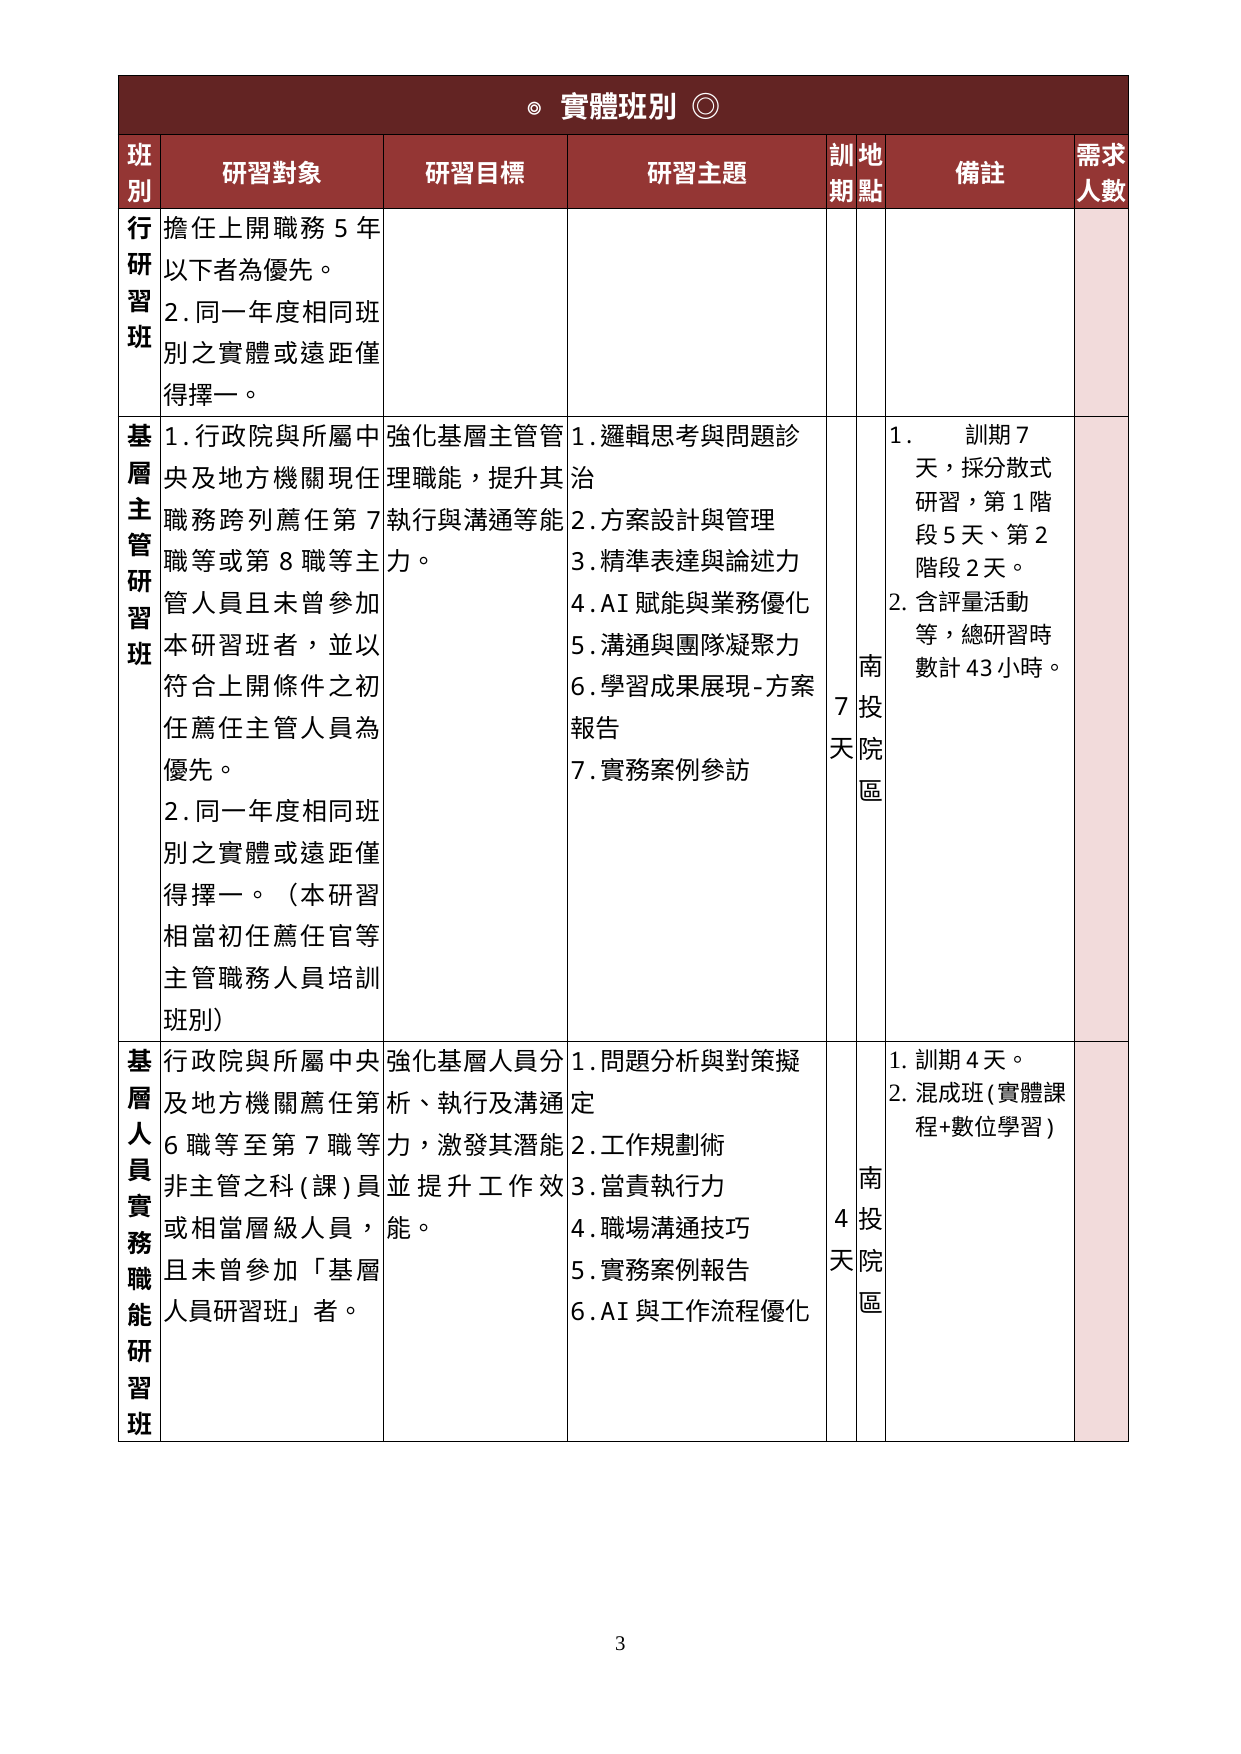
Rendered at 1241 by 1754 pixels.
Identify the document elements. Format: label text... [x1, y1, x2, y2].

table_cell 擔任上開職務5年以下者為優先。 2.同一年度相同班別之實體或遠距僅得擇一。 [161, 209, 383, 416]
table_cell 班別 [119, 135, 160, 208]
table_cell 需求人數 [1075, 135, 1128, 208]
table_cell 強化基層人員分析、執行及溝通力，激發其潛能並提升工作效能。 [384, 1042, 567, 1441]
table_cell 行研習班 [119, 209, 160, 416]
table_cell 地點 [857, 135, 885, 208]
table_cell 訓期 [827, 135, 856, 208]
table_cell [1075, 417, 1128, 1041]
table_cell [568, 209, 826, 416]
table_cell 1.問題分析與對策擬定 2.工作規劃術 3.當責執行力 4.職場溝通技巧 5.實務案例報告 6.AI與工作流程優化 [568, 1042, 826, 1441]
table_cell 研習主題 [568, 135, 826, 208]
table_cell [384, 209, 567, 416]
table_cell [1075, 1042, 1128, 1441]
table_cell [1075, 209, 1128, 416]
table_cell 基層人員實務職能研習班 [119, 1042, 160, 1441]
table_cell 強化基層主管管理職能，提升其執行與溝通等能力。 [384, 417, 567, 1041]
table_cell 備註 [886, 135, 1074, 208]
table_cell 研習目標 [384, 135, 567, 208]
table_cell 研習對象 [161, 135, 383, 208]
table_cell 1.邏輯思考與問題診治 2.方案設計與管理 3.精準表達與論述力 4.AI賦能與業務優化 5.溝通與團隊凝聚力 6.學習成果展現-方案報告 7.實務案例參訪 [568, 417, 826, 1041]
table_cell 4天 [827, 1042, 856, 1441]
table_cell [857, 209, 885, 416]
table_cell 南投院區 [857, 1042, 885, 1441]
table_cell 基層主管研習班 [119, 417, 160, 1041]
table_cell 7 天 [827, 417, 856, 1041]
table_cell 行政院與所屬中央及地方機關薦任第6職等至第7職等非主管之科(課)員或相當層級人員，且未曾參加「基層人員研習班」者。 [161, 1042, 383, 1441]
table_cell 1.行政院與所屬中央及地方機關現任職務跨列薦任第7職等或第8職等主管人員且未曾參加本研習班者，並以符合上開條件之初任薦任主管人員為優先。 2.同一年度相同班別之實體或遠距僅得擇一。（本研習相當初任薦任官等主管職務人員培訓班別） [161, 417, 383, 1041]
table_header ◎ 實體班別 ◎ [119, 76, 1128, 134]
table_cell [827, 209, 856, 416]
table_cell 南投院區 [857, 417, 885, 1041]
table_cell 訓期7天，採分散式研習，第1階段5天、第2階段2天。 含評量活動等，總研習時數計43小時。 [886, 417, 1074, 1041]
table_cell 訓期4天。 混成班(實體課程+數位學習) [886, 1042, 1074, 1441]
table_cell [886, 209, 1074, 416]
